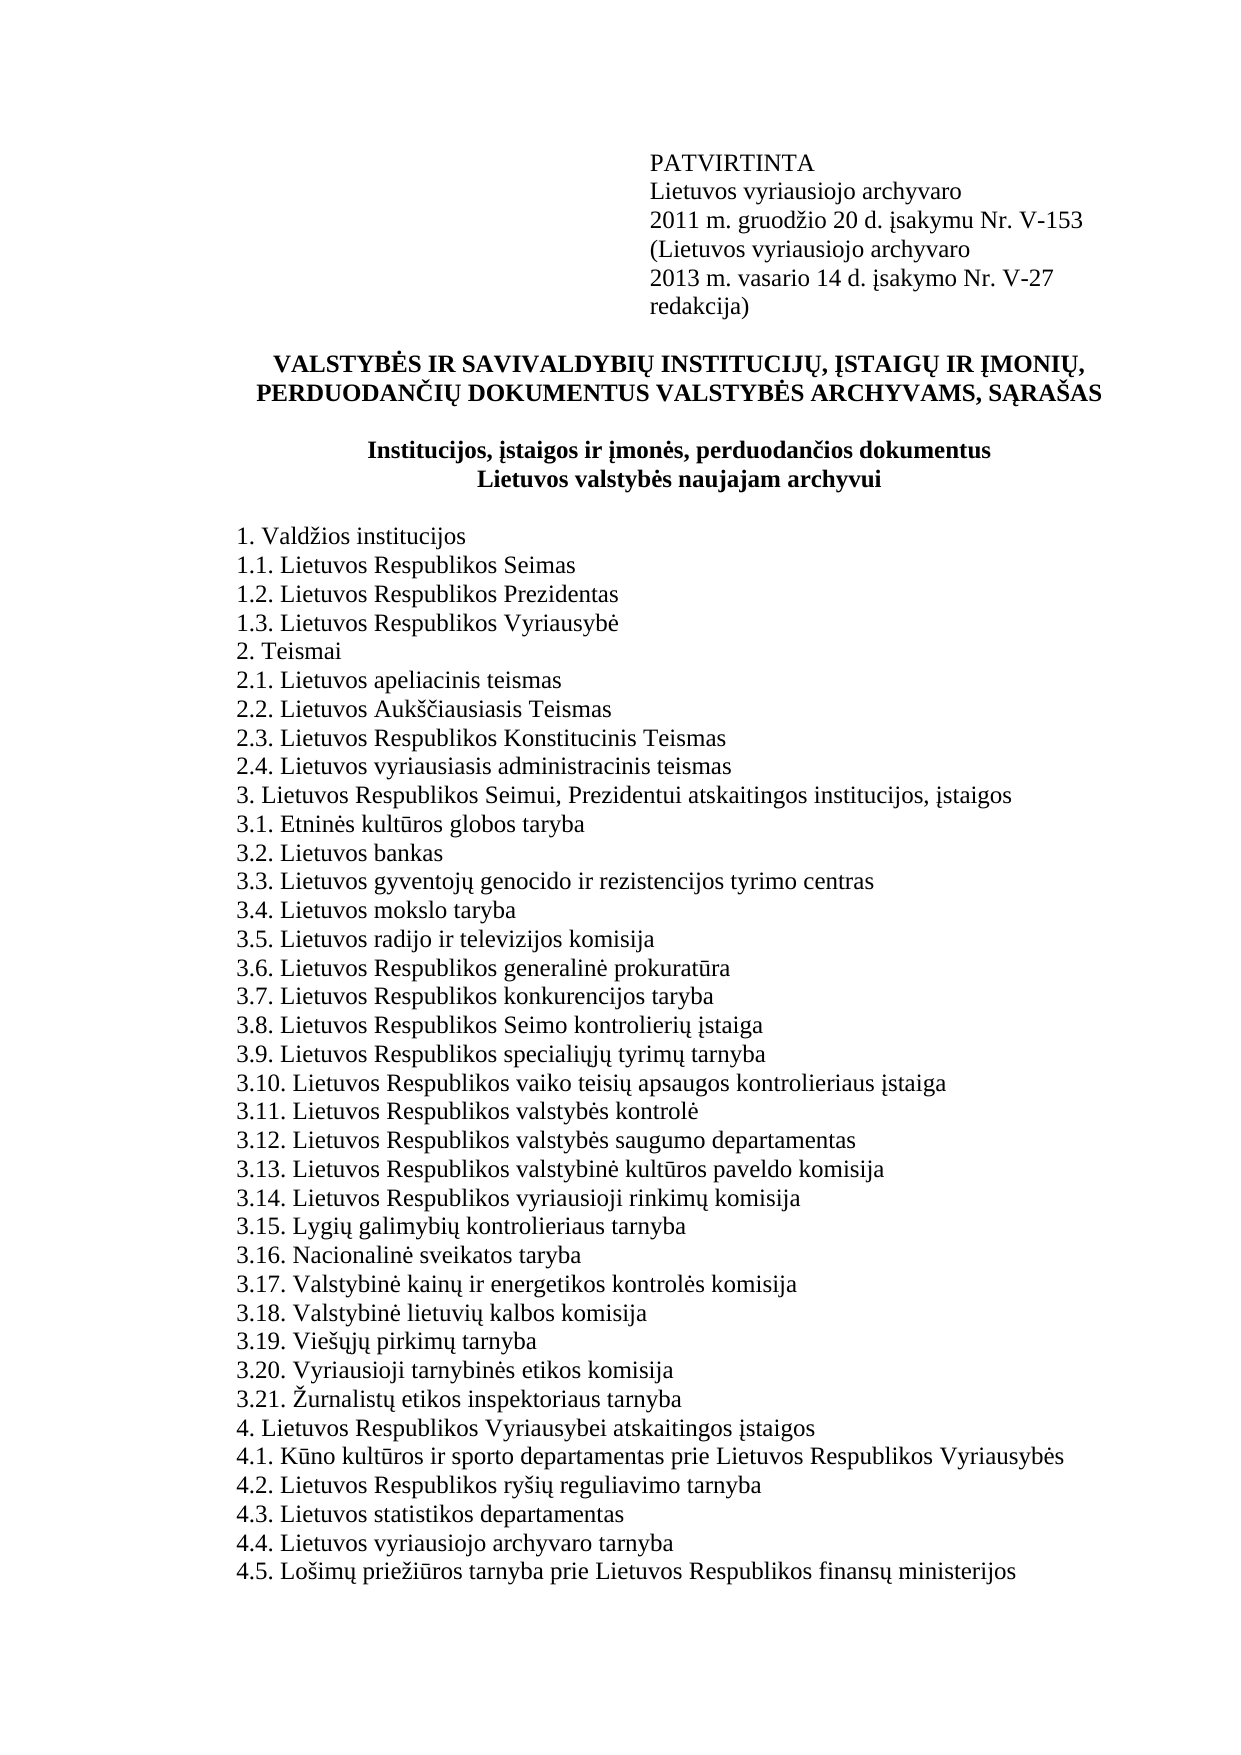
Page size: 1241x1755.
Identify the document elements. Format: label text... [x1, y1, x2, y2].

text 1.2. Lietuvos Respublikos Prezidentas [177, 579, 1181, 608]
text Lietuvos valstybės naujajam archyvui [177, 464, 1181, 493]
text 3.2. Lietuvos bankas [177, 838, 1181, 866]
text 3.6. Lietuvos Respublikos generalinė prokuratūra [177, 953, 1181, 981]
text 3.5. Lietuvos radijo ir televizijos komisija [177, 924, 1181, 953]
text 3.18. Valstybinė lietuvių kalbos komisija [177, 1298, 1181, 1326]
text (Lietuvos vyriausiojo archyvaro [649, 234, 1181, 263]
text 2.4. Lietuvos vyriausiasis administracinis teismas [177, 751, 1181, 780]
text Institucijos, įstaigos ir įmonės, perduodančios dokumentus [177, 435, 1181, 464]
text 3.15. Lygių galimybių kontrolieriaus tarnyba [177, 1211, 1181, 1240]
text 3.1. Etninės kultūros globos taryba [177, 809, 1181, 838]
text 3. Lietuvos Respublikos Seimui, Prezidentui atskaitingos institucijos, įstaigos [177, 780, 1181, 809]
text redakcija) [649, 291, 1181, 320]
text 3.10. Lietuvos Respublikos vaiko teisių apsaugos kontrolieriaus įstaiga [177, 1068, 1181, 1096]
text 3.11. Lietuvos Respublikos valstybės kontrolė [177, 1096, 1181, 1125]
text 2.2. Lietuvos Aukščiausiasis Teismas [177, 694, 1181, 723]
text 3.7. Lietuvos Respublikos konkurencijos taryba [177, 981, 1181, 1010]
text 3.9. Lietuvos Respublikos specialiųjų tyrimų tarnyba [177, 1039, 1181, 1068]
text Lietuvos vyriausiojo archyvaro [649, 176, 1181, 205]
text 4.3. Lietuvos statistikos departamentas [177, 1499, 1181, 1528]
text 2. Teismai [177, 636, 1181, 665]
text 3.13. Lietuvos Respublikos valstybinė kultūros paveldo komisija [177, 1154, 1181, 1183]
text 2.1. Lietuvos apeliacinis teismas [177, 665, 1181, 694]
text 1.3. Lietuvos Respublikos Vyriausybė [177, 608, 1181, 636]
text 4. Lietuvos Respublikos Vyriausybei atskaitingos įstaigos [177, 1413, 1181, 1441]
text 4.1. Kūno kultūros ir sporto departamentas prie Lietuvos Respublikos Vyriausybės [177, 1441, 1181, 1470]
text 3.12. Lietuvos Respublikos valstybės saugumo departamentas [177, 1125, 1181, 1154]
text 2013 m. vasario 14 d. įsakymo Nr. V-27 [649, 263, 1181, 291]
text 4.2. Lietuvos Respublikos ryšių reguliavimo tarnyba [177, 1470, 1181, 1499]
text 4.5. Lošimų priežiūros tarnyba prie Lietuvos Respublikos finansų ministerijos [177, 1556, 1181, 1585]
text 3.19. Viešųjų pirkimų tarnyba [177, 1326, 1181, 1355]
text PATVIRTINTA [649, 148, 1181, 176]
text 3.17. Valstybinė kainų ir energetikos kontrolės komisija [177, 1269, 1181, 1298]
text 3.21. Žurnalistų etikos inspektoriaus tarnyba [177, 1384, 1181, 1413]
text 2011 m. gruodžio 20 d. įsakymu Nr. V-153 [649, 205, 1181, 234]
text 3.3. Lietuvos gyventojų genocido ir rezistencijos tyrimo centras [177, 866, 1181, 895]
text 3.4. Lietuvos mokslo taryba [177, 895, 1181, 924]
text 4.4. Lietuvos vyriausiojo archyvaro tarnyba [177, 1528, 1181, 1556]
text 3.20. Vyriausioji tarnybinės etikos komisija [177, 1355, 1181, 1384]
text 1. Valdžios institucijos [177, 521, 1181, 550]
text 3.8. Lietuvos Respublikos Seimo kontrolierių įstaiga [177, 1010, 1181, 1039]
text 3.14. Lietuvos Respublikos vyriausioji rinkimų komisija [177, 1183, 1181, 1211]
text 2.3. Lietuvos Respublikos Konstitucinis Teismas [177, 723, 1181, 751]
text 3.16. Nacionalinė sveikatos taryba [177, 1240, 1181, 1269]
text 1.1. Lietuvos Respublikos Seimas [177, 550, 1181, 579]
text VALSTYBĖS IR SAVIVALDYBIŲ INSTITUCIJŲ, ĮSTAIGŲ IR ĮMONIŲ, PERDUODANČIŲ DOKUMENTUS VALSTYBĖS ARCHYVAMS, SĄRAŠAS [177, 349, 1181, 406]
